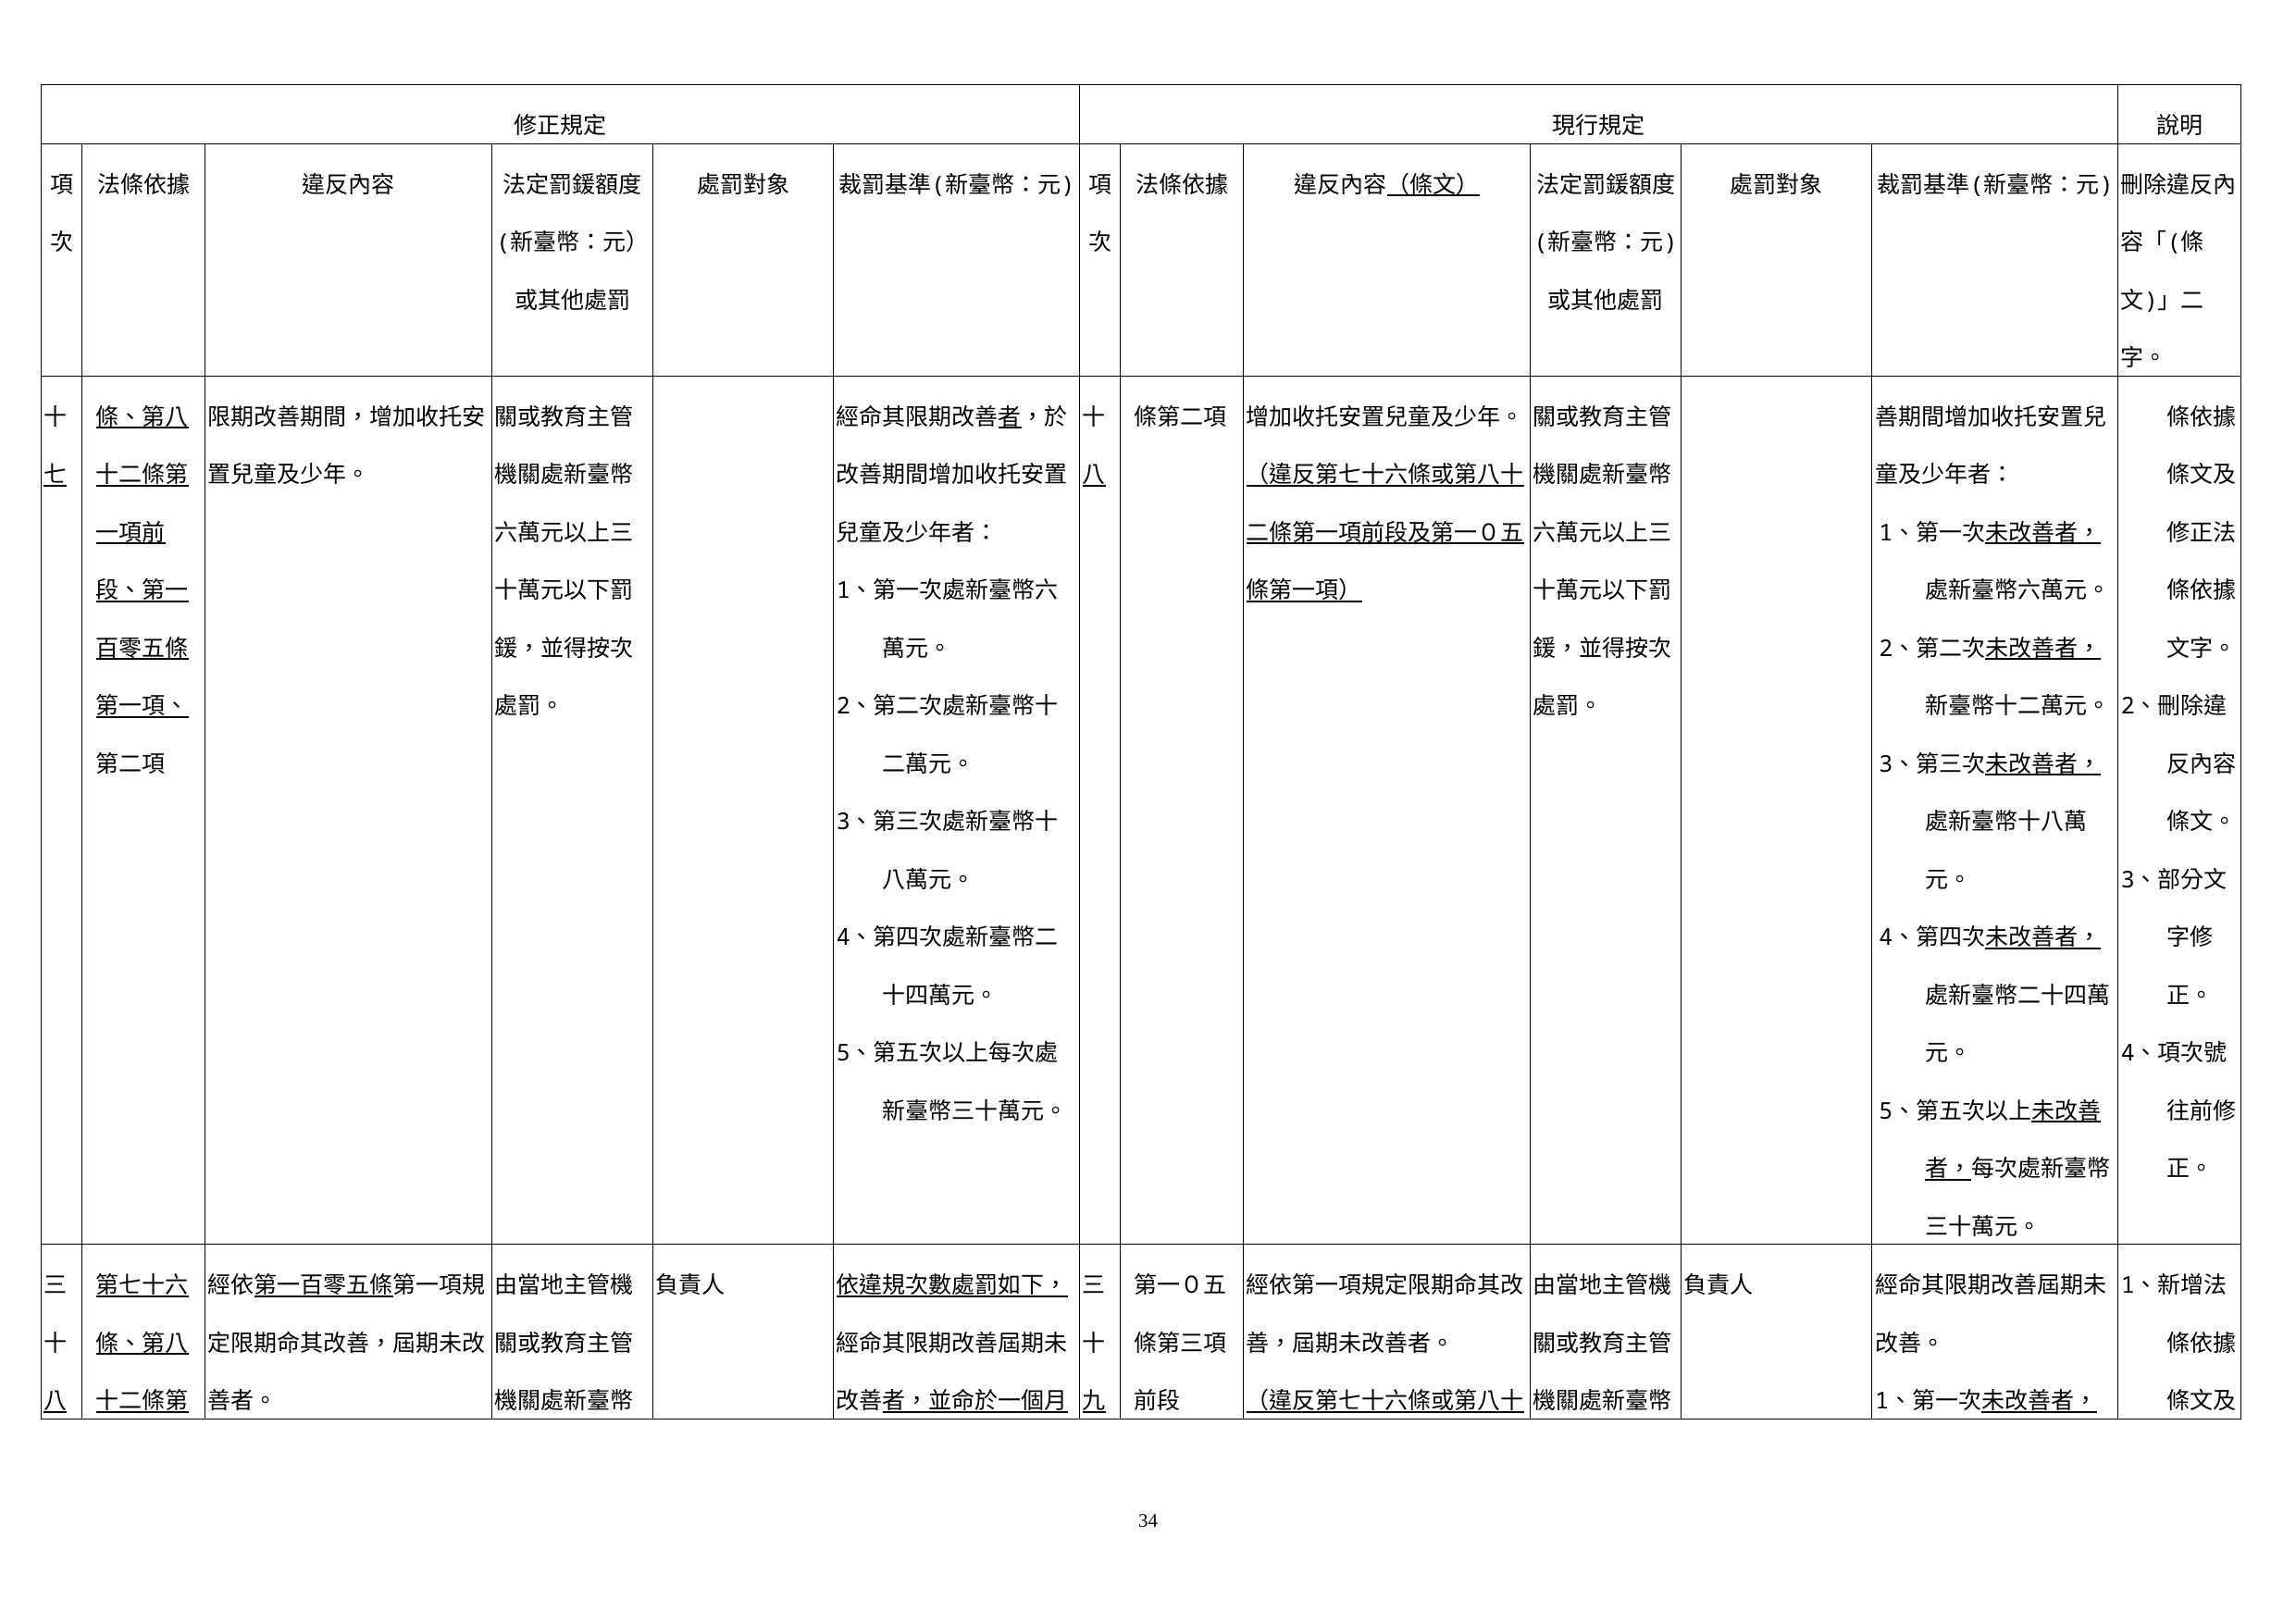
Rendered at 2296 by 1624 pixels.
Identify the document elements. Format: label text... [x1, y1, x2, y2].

table_cell 經命其限期改善屆期未改善。 第一次未改善者，處新臺幣十萬元，並命於一個月內對於其收托之兒童及少年予以轉介安置。 第二次未改善者，處新臺幣二十萬元，並命於一個月內對於其收托之兒童及少年予以轉介安置。 第三次未改善者，處新臺幣三十萬元，並命於一個月內對於其收托之兒童及少年予以轉介安置。 第四次未改善者，處新臺幣四十萬元，並命於一個月內對於其收托之兒童及少年予以轉介安置。 第五次未改善者，處新臺幣五十萬元，並命於一個月內對於其收托之兒童及少年予以轉介安置。 [1872, 1245, 2117, 1419]
table_cell 三十九 [1080, 1245, 1120, 1419]
table_cell 十 八 [1080, 377, 1120, 1244]
table_cell 依違規次數處罰如下，經命其限期改善者，於改善期間增加收托安置兒童及少年者： 第一次處新臺幣六萬元。 第二次處新臺幣十二萬元。 第三次處新臺幣十八萬元。 第四次處新臺幣二十四萬元。 第五次以上每次處新臺幣三十萬元。 [834, 377, 1079, 1244]
table_cell 裁罰基準(新臺幣：元) [834, 144, 1079, 376]
table_cell 法定罰鍰額度(新臺幣：元)或其他處罰 [1531, 144, 1681, 376]
table_cell 法定罰鍰額度(新臺幣：元）或其他處罰 [492, 144, 652, 376]
table_cell 第一０五條第三項前段 [1121, 1245, 1243, 1419]
table_cell 刪除違反內容「(條文)」二字。 [2118, 144, 2240, 376]
table_header 說明 [2118, 85, 2240, 143]
table_cell 關或教育主管機關處新臺幣六萬元以上三十萬元以下罰鍰，並得按次處罰。 [1531, 377, 1681, 1244]
table_cell 違反內容 [205, 144, 491, 376]
table_cell 處罰對象 [653, 144, 833, 376]
table_cell 經依第一百零五條第一項規定限期命其改善，屆期未改善者。 [205, 1245, 491, 1419]
table_cell 違反內容（條文） [1244, 144, 1530, 376]
table_cell 條、第八十二條第一項前段、第一百零五條第一項、第二項 [82, 377, 205, 1244]
table_cell 十七 [42, 377, 81, 1244]
table_cell 負責人 [653, 1245, 833, 1419]
table_cell 經依第一項規定限期命其改善，屆期未改善者。 （違反第七十六條或第八十 [1244, 1245, 1530, 1419]
table_cell 負責人 [1682, 1245, 1871, 1419]
table_cell 善期間增加收托安置兒童及少年者： 第一次未改善者，處新臺幣六萬元。 第二次未改善者，新臺幣十二萬元。 第三次未改善者，處新臺幣十八萬元。 第四次未改善者，處新臺幣二十四萬元。 第五次以上未改善者，每次處新臺幣三十萬元。 [1872, 377, 2117, 1244]
table_cell 處罰對象 [1682, 144, 1871, 376]
table_cell 新增法條依據條文及修正法條依據文字。 刪除違反內容條文。 部分文字修正。 項次號往前修正。 [2118, 377, 2240, 1244]
table_cell 限期改善期間，增加收托安置兒童及少年。 [205, 377, 491, 1244]
table_cell 由當地主管機關或教育主管機關處新臺幣 [492, 1245, 652, 1419]
table_header 修正規定 [42, 85, 1079, 143]
table_cell 由當地主管機關或教育主管機關處新臺幣 [1531, 1245, 1681, 1419]
table_cell 新增法條依據條文及修正法條依據文字。 刪除違反內容條文。 部分文字修正。 項次號往前修正。 [2118, 1245, 2240, 1419]
table_cell 依違規次數處罰如下，經命其限期改善屆期未改善者，並命於一個月內對於其收托之兒童及少年予以轉介安置： 第一次處新臺幣十萬元。 第二次處新臺幣二十萬元。 第三次處新臺幣三十萬元。 第四次處新臺幣四十萬元。 第五次處新臺幣五十萬元。 [834, 1245, 1079, 1419]
table_cell 增加收托安置兒童及少年。 （違反第七十六條或第八十二條第一項前段及第一０五條第一項） [1244, 377, 1530, 1244]
table_cell [653, 377, 833, 1244]
table_cell 裁罰基準(新臺幣：元) [1872, 144, 2117, 376]
table_cell 項次 [42, 144, 81, 376]
table_header 現行規定 [1080, 85, 2117, 143]
table_cell 條第二項 [1121, 377, 1243, 1244]
table_cell 法條依據 [82, 144, 205, 376]
table_cell 關或教育主管機關處新臺幣六萬元以上三十萬元以下罰鍰，並得按次處罰。 [492, 377, 652, 1244]
table_cell 三十八 [42, 1245, 81, 1419]
table_cell 第七十六條、第八十二條第 [82, 1245, 205, 1419]
table_cell 法條依據 [1121, 144, 1243, 376]
table_cell 項 次 [1080, 144, 1120, 376]
table_cell [1682, 377, 1871, 1244]
